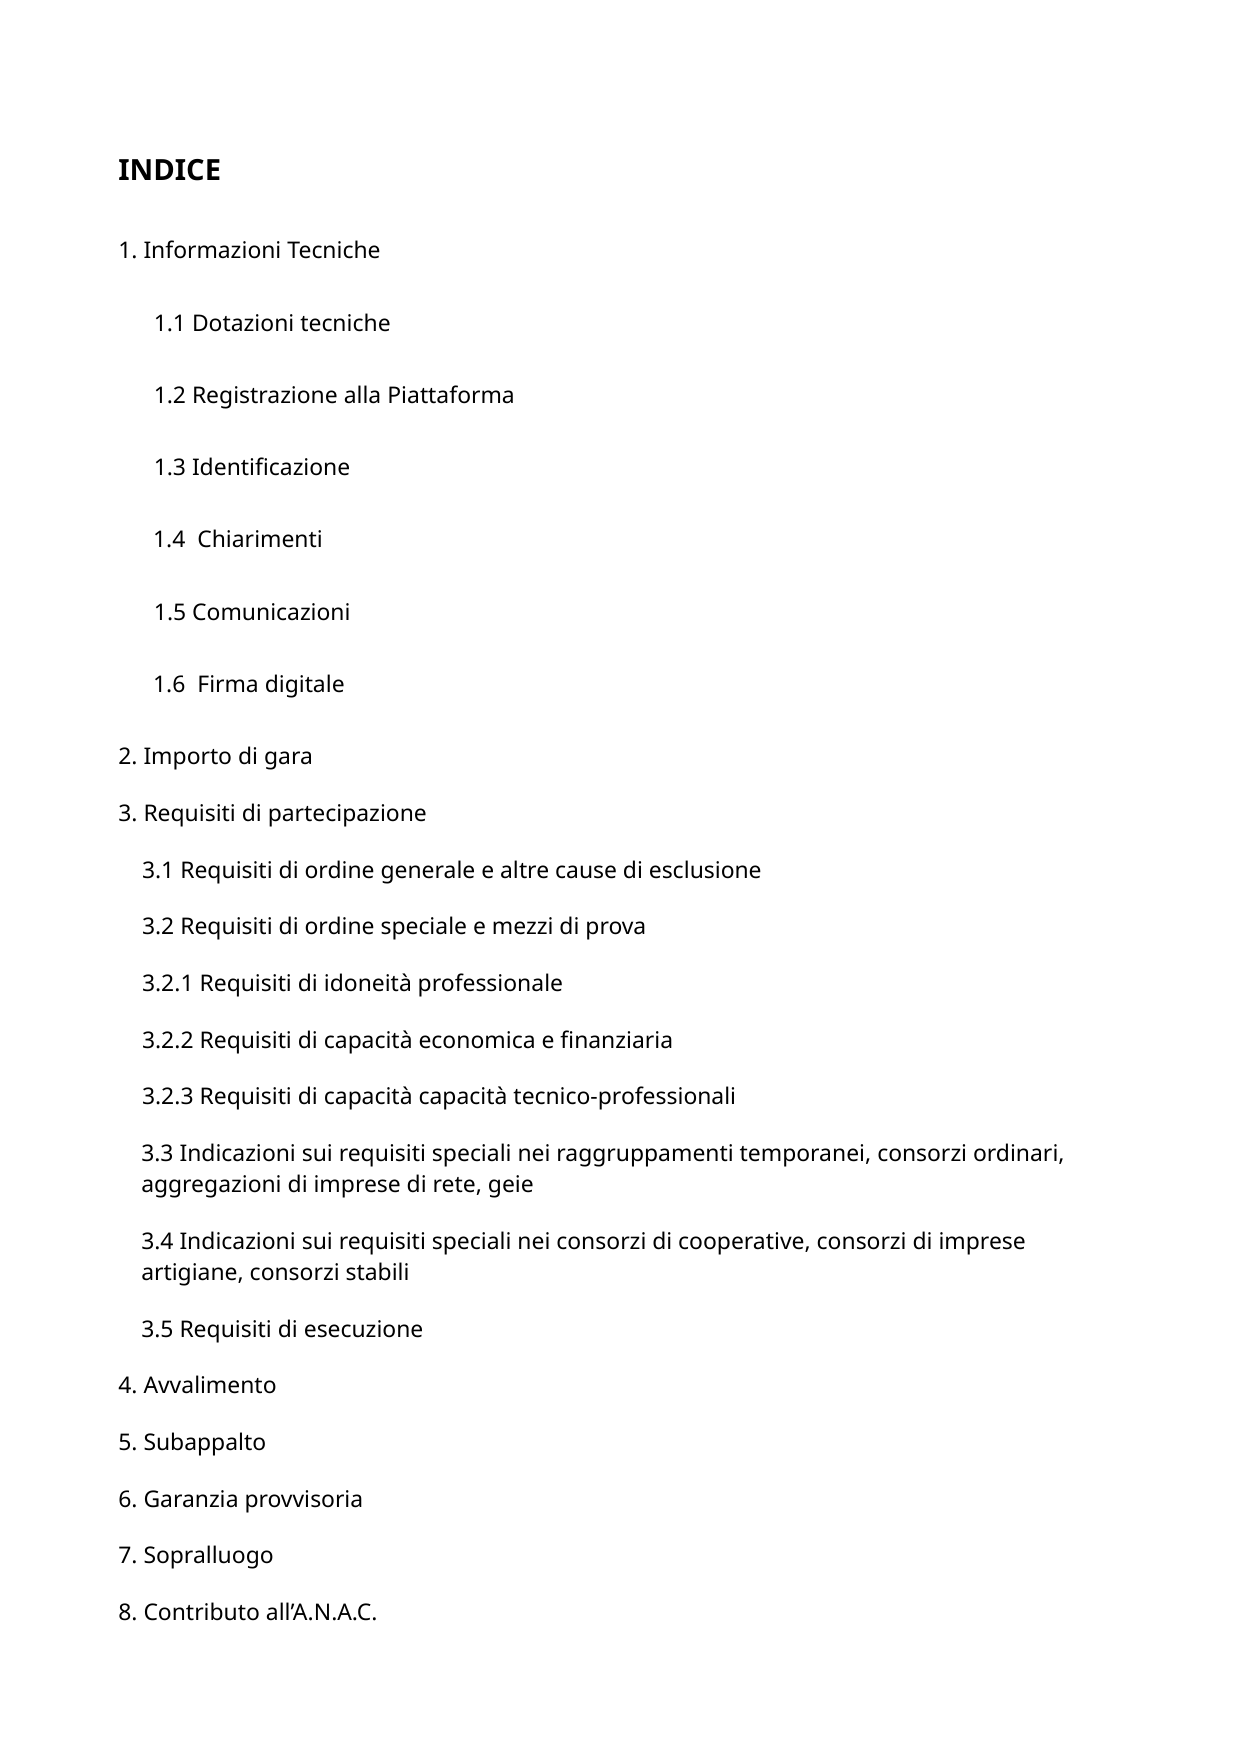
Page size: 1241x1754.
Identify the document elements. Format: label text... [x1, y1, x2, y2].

text 3.2.3 Requisiti di capacità capacità tecnico-professionali [142, 1080, 1122, 1112]
text 7. Sopralluogo [118, 1539, 1122, 1571]
text 3.1 Requisiti di ordine generale e altre cause di esclusione [142, 854, 1122, 885]
text 1.3 Identificazione [153, 451, 1122, 482]
text 3.2.2 Requisiti di capacità economica e finanziaria [142, 1024, 1122, 1055]
text 3.3 Indicazioni sui requisiti speciali nei raggruppamenti temporanei, consorzi ordinari, aggregazioni di imprese di rete, geie [141, 1137, 1122, 1199]
text 3.2.1 Requisiti di idoneità professionale [142, 967, 1122, 998]
text 3. Requisiti di partecipazione [118, 797, 1122, 828]
text 2. Importo di gara [118, 740, 1122, 772]
text 3.2 Requisiti di ordine speciale e mezzi di prova [142, 910, 1122, 942]
text 3.5 Requisiti di esecuzione [141, 1313, 1122, 1344]
text 1.4 Chiarimenti [141, 523, 1122, 555]
text 1.1 Dotazioni tecniche [153, 307, 1122, 338]
text 8. Contributo all’A.N.A.C. [118, 1596, 1122, 1627]
text 6. Garanzia provvisoria [118, 1483, 1122, 1514]
text 5. Subappalto [118, 1426, 1122, 1457]
text 1.5 Comunicazioni [142, 596, 1122, 627]
text 3.4 Indicazioni sui requisiti speciali nei consorzi di cooperative, consorzi di imprese artigiane, consorzi stabili [141, 1225, 1122, 1287]
text 1. Informazioni Tecniche [118, 234, 1122, 266]
text 1.2 Registrazione alla Piattaforma [153, 379, 1122, 410]
text INDICE [118, 149, 1122, 189]
text 4. Avvalimento [118, 1369, 1122, 1401]
text 1.6 Firma digitale [141, 668, 1122, 699]
